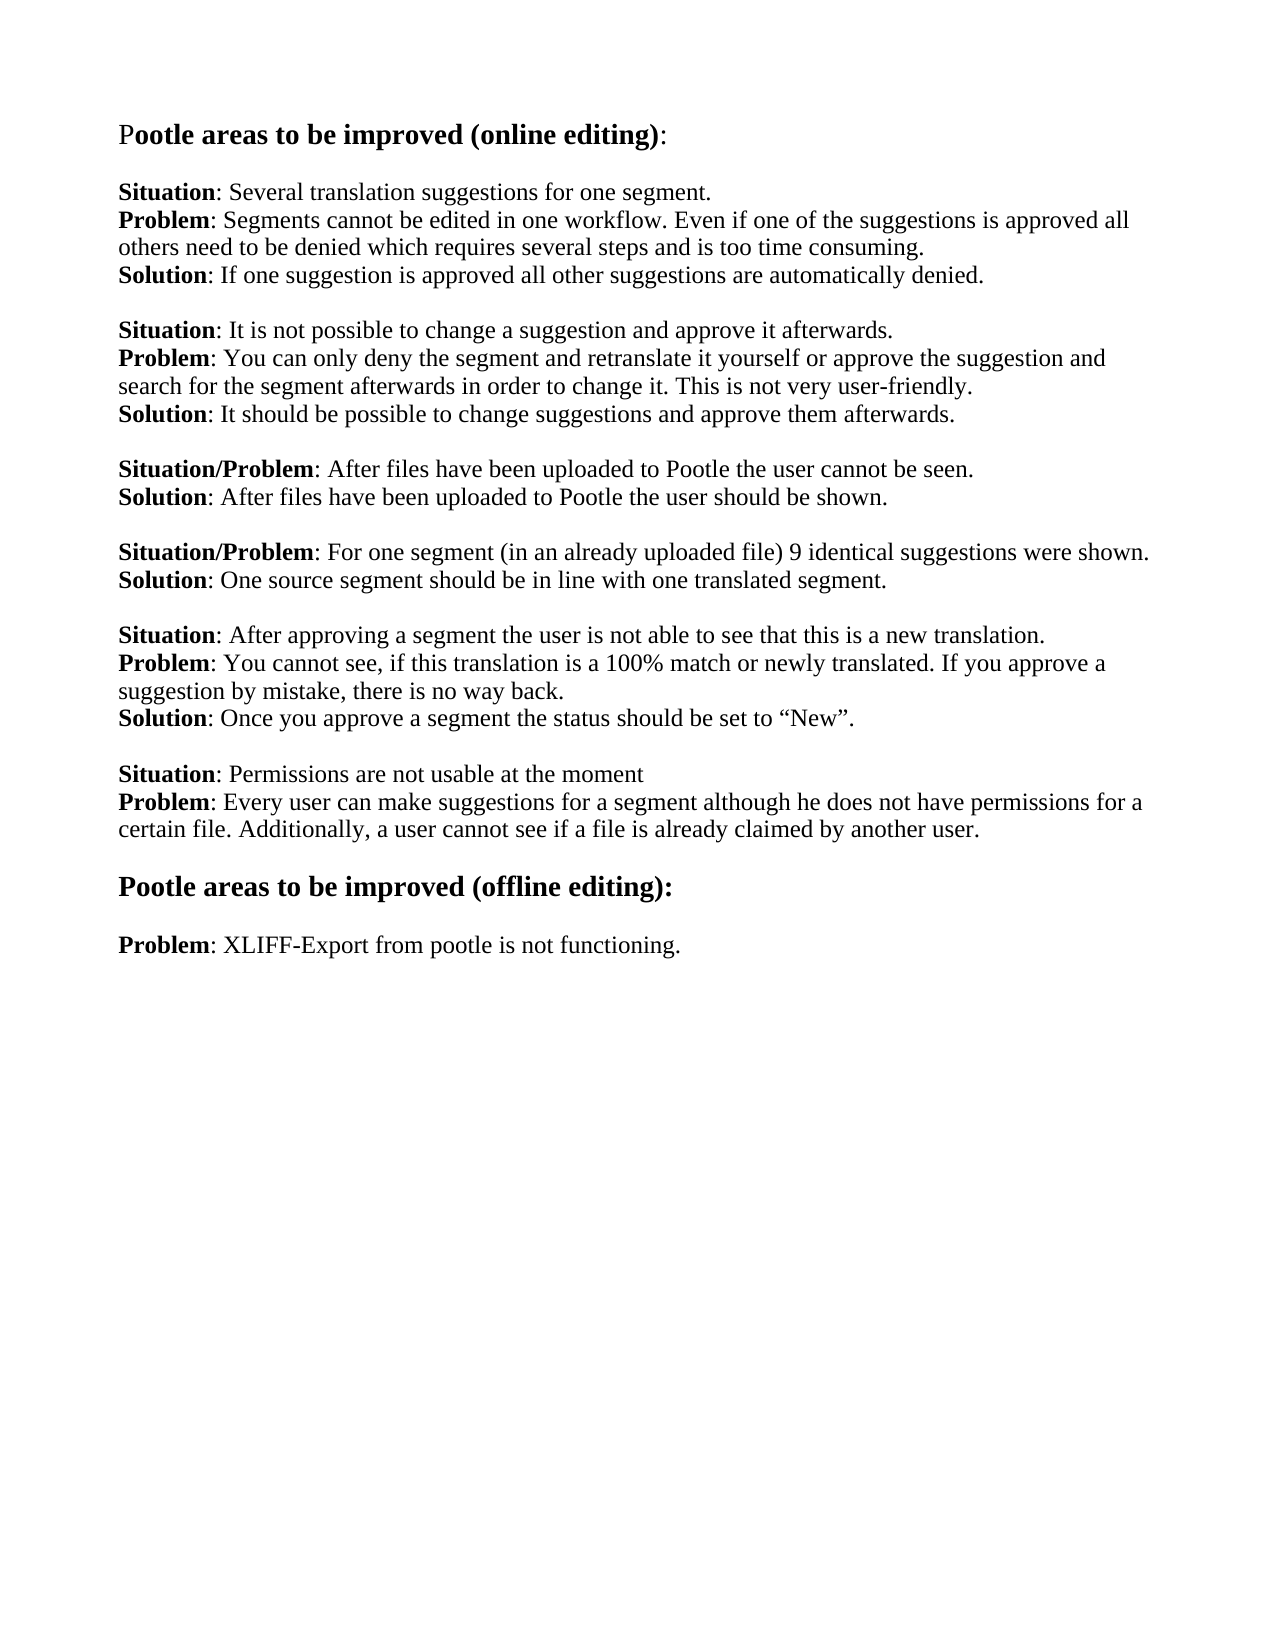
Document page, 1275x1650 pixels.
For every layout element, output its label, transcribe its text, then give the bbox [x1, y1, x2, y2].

text Solution: After files have been uploaded to Pootle the user should be shown. [118, 483, 1157, 511]
text Solution: If one suggestion is approved all other suggestions are automatically denied. [118, 261, 1157, 289]
text Solution: One source segment should be in line with one translated segment. [118, 566, 1157, 594]
text Pootle areas to be improved (online editing): [118, 118, 1157, 150]
text Situation: After approving a segment the user is not able to see that this is a new translation. [118, 621, 1157, 649]
text Situation/Problem: For one segment (in an already uploaded file) 9 identical suggestions were shown. [118, 538, 1157, 566]
text Problem: XLIFF-Export from pootle is not functioning. [118, 931, 1157, 986]
text Situation: Several translation suggestions for one segment. [118, 178, 1157, 206]
text Problem: Every user can make suggestions for a segment although he does not have permissions for a certain file. Additionally, a user cannot see if a file is already claimed by another user. [118, 788, 1157, 843]
text Situation/Problem: After files have been uploaded to Pootle the user cannot be seen. [118, 455, 1157, 483]
text Problem: Segments cannot be edited in one workflow. Even if one of the suggestions is approved all others need to be denied which requires several steps and is too time consuming. [118, 206, 1157, 261]
text Problem: You can only deny the segment and retranslate it yourself or approve the suggestion and search for the segment afterwards in order to change it. This is not very user-friendly. [118, 344, 1157, 400]
text Pootle areas to be improved (offline editing): [118, 871, 1157, 903]
text Situation: It is not possible to change a suggestion and approve it afterwards. [118, 317, 1157, 344]
text Solution: Once you approve a segment the status should be set to “New”. [118, 704, 1157, 732]
text Solution: It should be possible to change suggestions and approve them afterwards. [118, 400, 1157, 427]
text Situation: Permissions are not usable at the moment [118, 760, 1157, 788]
text Problem: You cannot see, if this translation is a 100% match or newly translated. If you approve a suggestion by mistake, there is no way back. [118, 649, 1157, 704]
